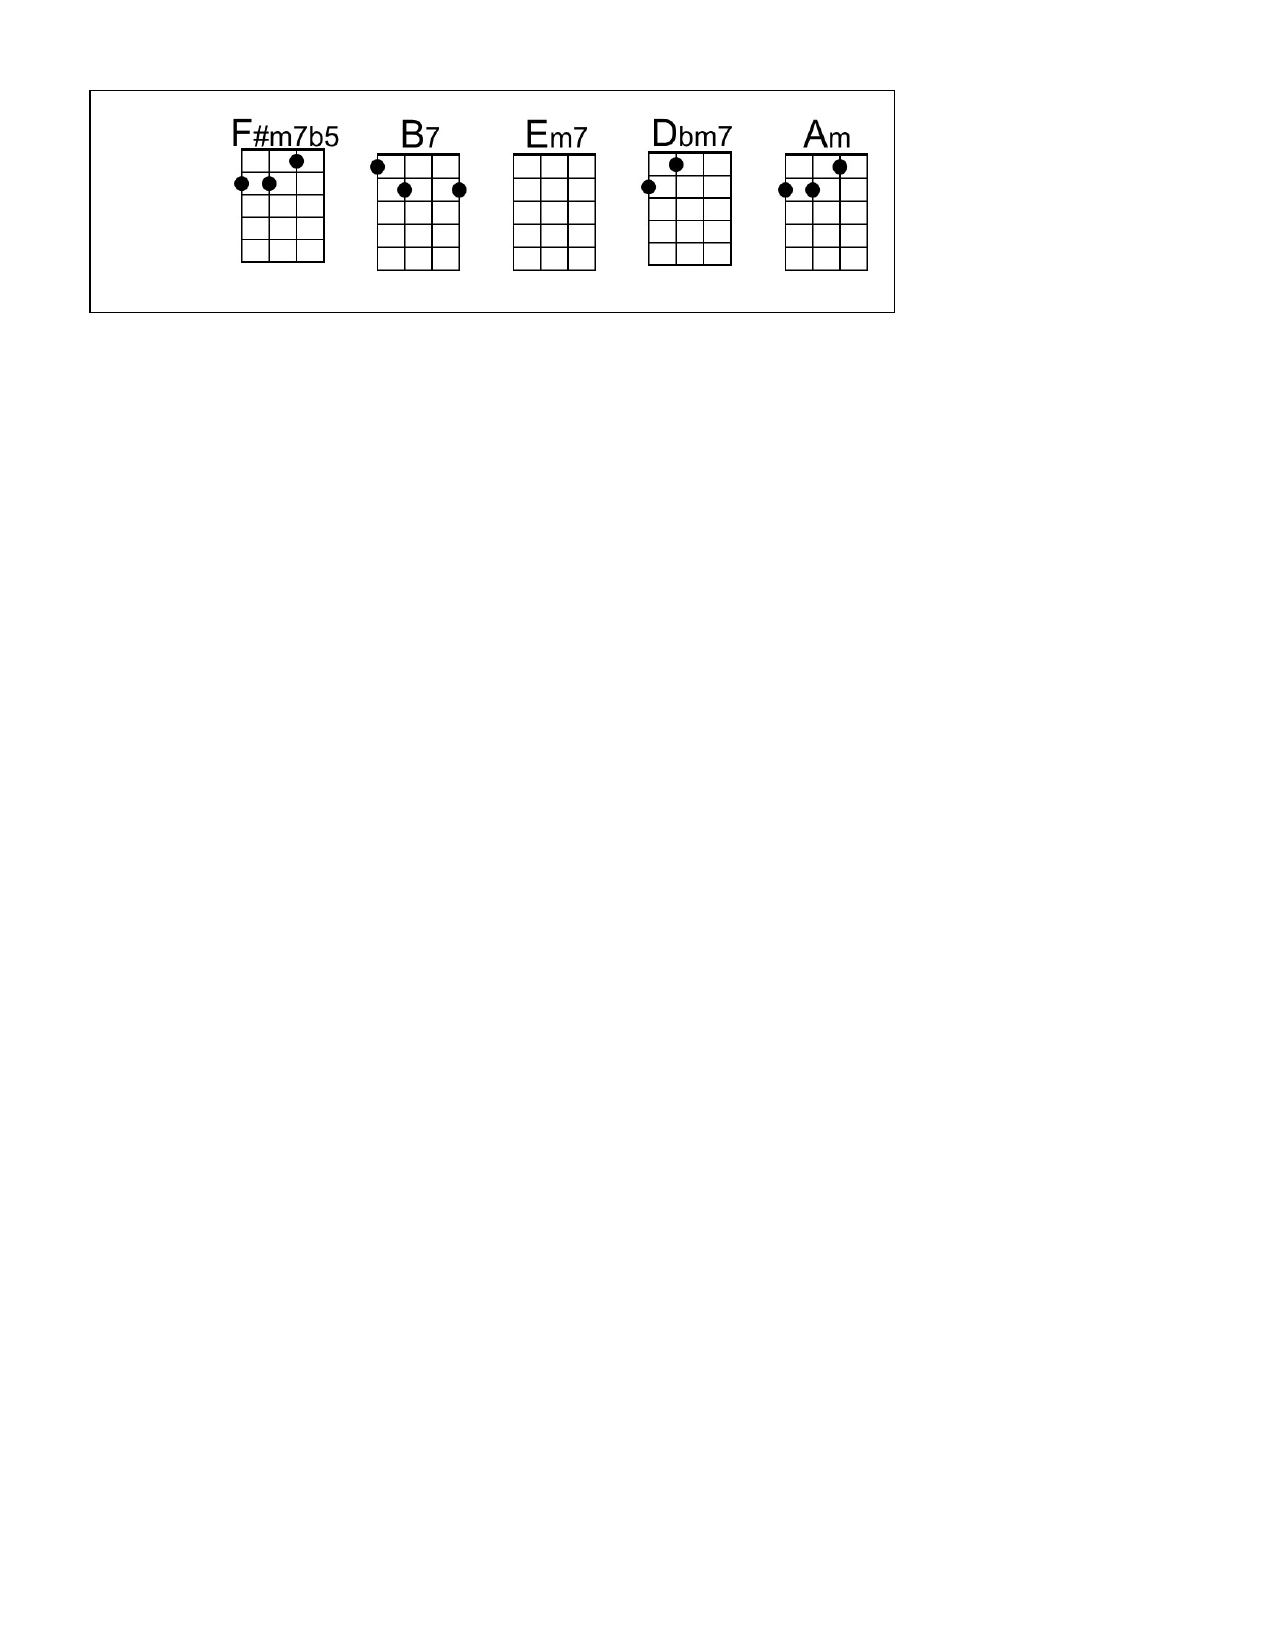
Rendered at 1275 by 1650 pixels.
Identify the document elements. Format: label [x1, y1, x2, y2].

table_cell [1040, 90, 1185, 312]
picture [219, 95, 346, 284]
table_cell [215, 91, 350, 312]
picture [355, 95, 481, 293]
table_cell [91, 91, 214, 312]
picture [626, 95, 753, 287]
picture [763, 95, 889, 293]
picture [491, 95, 617, 293]
table_cell [895, 90, 1040, 312]
table_cell [486, 91, 622, 312]
table_cell [350, 91, 486, 312]
table_cell [622, 91, 757, 312]
table_cell [758, 91, 894, 312]
